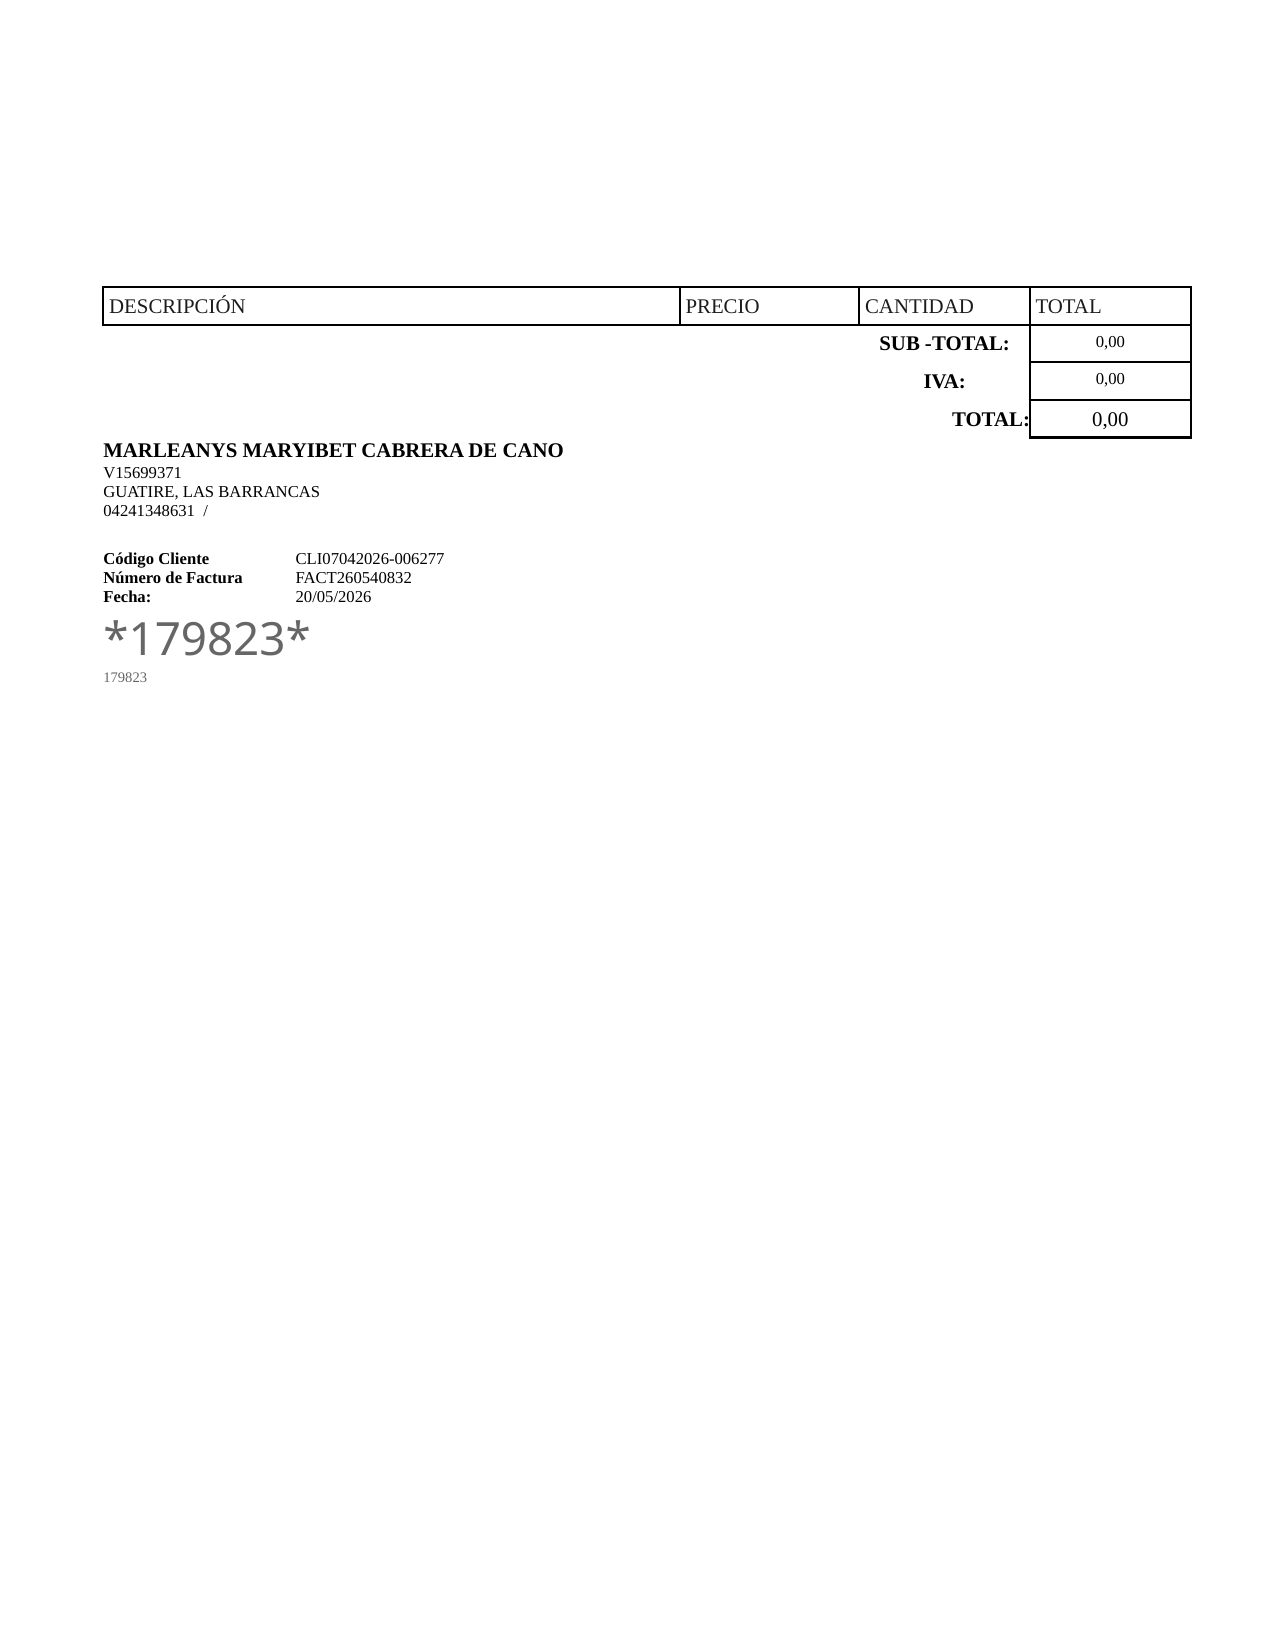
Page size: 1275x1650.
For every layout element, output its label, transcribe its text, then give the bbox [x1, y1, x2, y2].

table_cell 0,00 [1031, 326, 1190, 361]
table_header MARLEANYS MARYIBET CABRERA DE CANO [103, 439, 858, 462]
table_cell 04241348631 / [103, 501, 858, 520]
table_header PRECIO [681, 288, 858, 323]
text 179823 [103, 669, 1137, 685]
table_cell 0,00 [1031, 363, 1190, 399]
table_cell IVA: [859, 361, 1029, 399]
table_header Código Cliente [103, 549, 295, 568]
table_header CANTIDAD [860, 288, 1029, 323]
table_header TOTAL [1031, 288, 1190, 323]
table_cell V15699371 [103, 463, 858, 482]
table_cell 20/05/2026 [295, 587, 517, 606]
table_cell GUATIRE, LAS BARRANCAS [103, 482, 858, 501]
table_cell SUB -TOTAL: [859, 326, 1029, 361]
table_cell Fecha: [103, 587, 295, 606]
table_cell FACT260540832 [295, 568, 517, 587]
table_cell TOTAL: [859, 399, 1029, 436]
table_cell [103, 326, 859, 436]
text *179823* [103, 606, 1137, 669]
table_cell Número de Factura [103, 568, 295, 587]
table_header DESCRIPCIÓN [104, 288, 679, 323]
table_cell 0,00 [1031, 401, 1190, 436]
table_header CLI07042026-006277 [295, 549, 517, 568]
